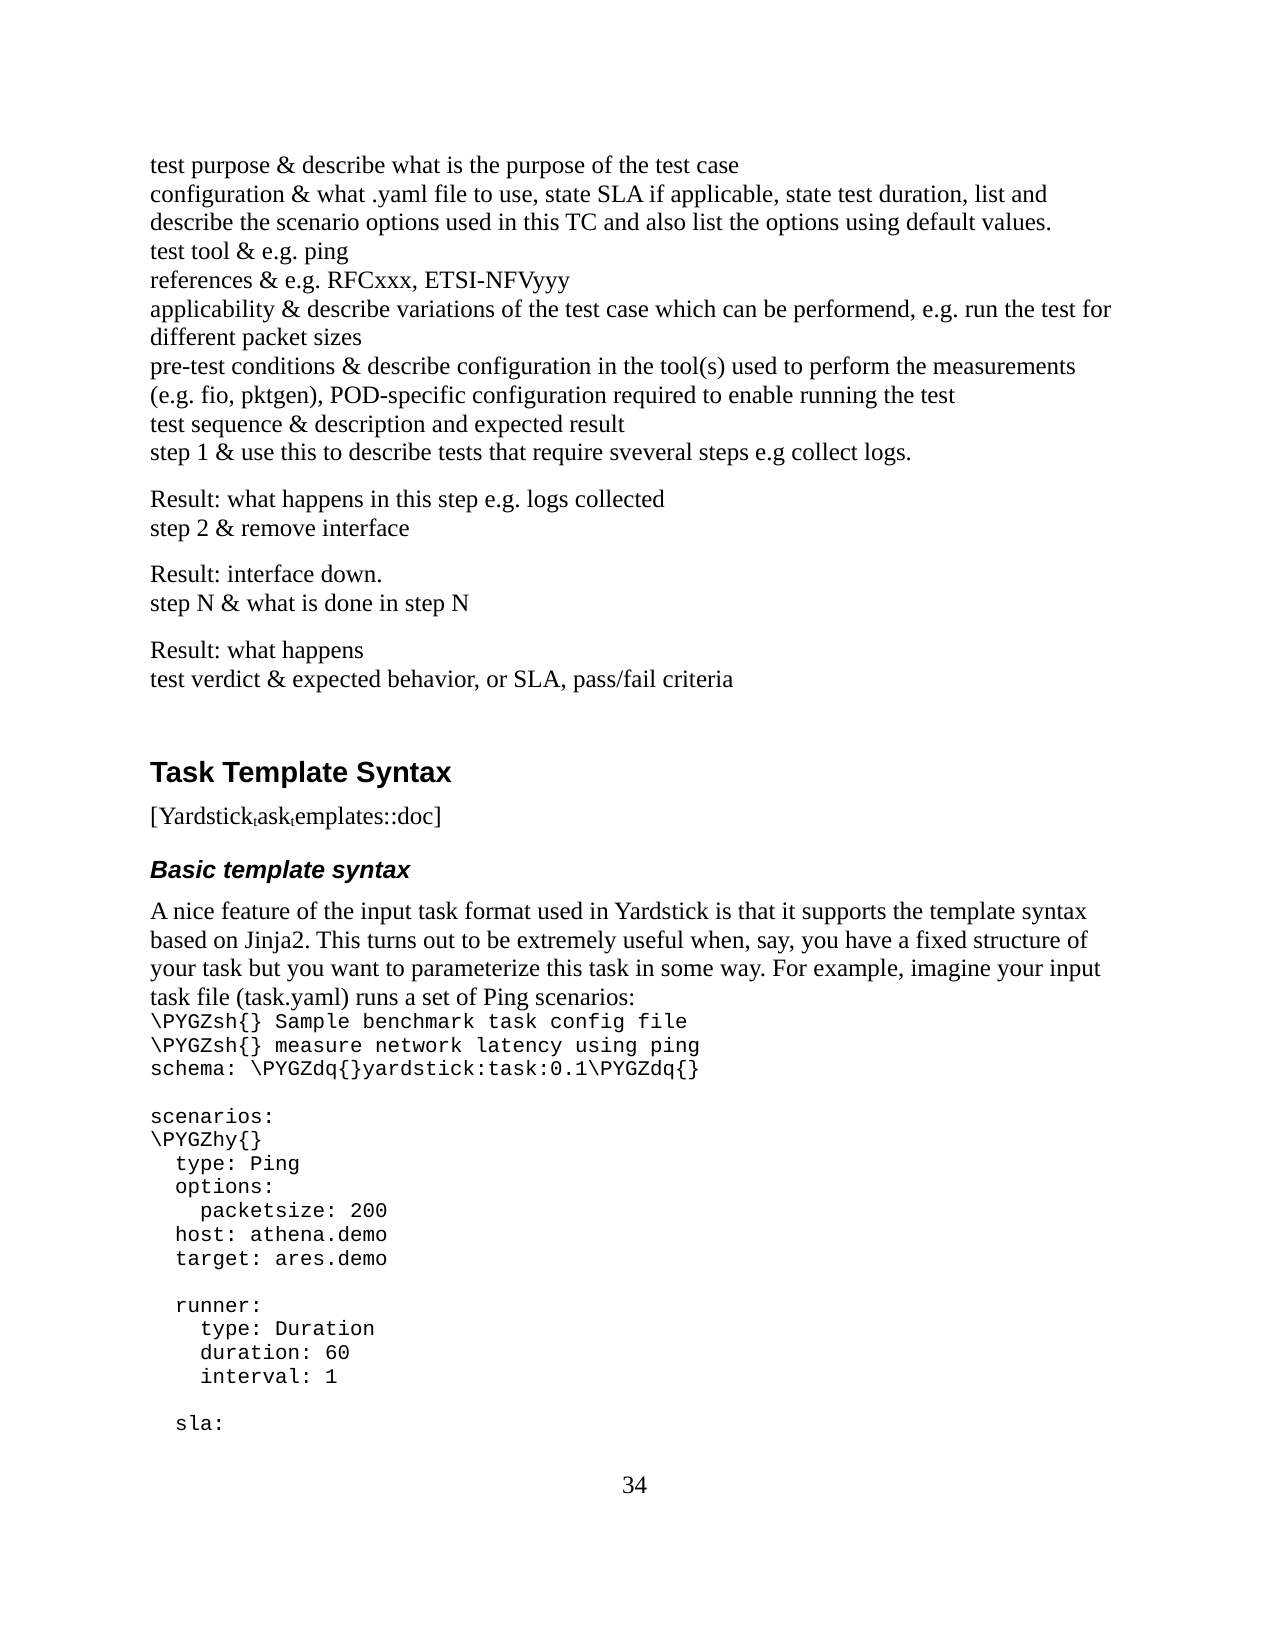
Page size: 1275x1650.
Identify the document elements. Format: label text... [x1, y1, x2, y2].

subtitle Basic template syntax [150, 855, 1125, 883]
text \PYGZhy{} [150, 1129, 1125, 1153]
text duration: 60 [150, 1342, 1125, 1366]
text host: athena.demo [150, 1224, 1125, 1247]
text test purpose & describe what is the purpose of the test case configuration & what .yaml file to use, state SLA if applicable, state test duration, list and describe the scenario options used in this TC and also list the options using default values. test tool & e.g. ping references & e.g. RFCxxx, ETSI-NFVyyy applicability & describe variations of the test case which can be performend, e.g. run the test for different packet sizes pre-test conditions & describe configuration in the tool(s) used to perform the measurements (e.g. fio, pktgen), POD-specific configuration required to enable running the test test sequence & description and expected result step 1 & use this to describe tests that require sveveral steps e.g collect logs. [150, 150, 1125, 466]
text scenarios: [150, 1106, 1125, 1129]
text Result: what happens test verdict & expected behavior, or SLA, pass/fail criteria [150, 635, 1125, 721]
text type: Duration [150, 1318, 1125, 1342]
text target: ares.demo [150, 1247, 1125, 1271]
text schema: \PYGZdq{}yardstick:task:0.1\PYGZdq{} [150, 1058, 1125, 1082]
text packetsize: 200 [150, 1200, 1125, 1224]
text [Yardsticktasktemplates::doc] [150, 801, 1125, 830]
text type: Ping [150, 1153, 1125, 1177]
text interval: 1 [150, 1366, 1125, 1389]
text \PYGZsh{} Sample benchmark task config file [150, 1011, 1125, 1035]
text Result: interface down. step N & what is done in step N [150, 559, 1125, 617]
text sla: [150, 1413, 1125, 1437]
text runner: [150, 1295, 1125, 1318]
text A nice feature of the input task format used in Yardstick is that it supports the template syntax based on Jinja2. This turns out to be extremely useful when, say, you have a fixed structure of your task but you want to parameterize this task in some way. For example, imagine your input task file (task.yaml) runs a set of Ping scenarios: [150, 896, 1125, 1011]
text Result: what happens in this step e.g. logs collected step 2 & remove interface [150, 484, 1125, 542]
subtitle Task Template Syntax [150, 755, 1125, 789]
text options: [150, 1177, 1125, 1200]
text \PYGZsh{} measure network latency using ping [150, 1035, 1125, 1058]
